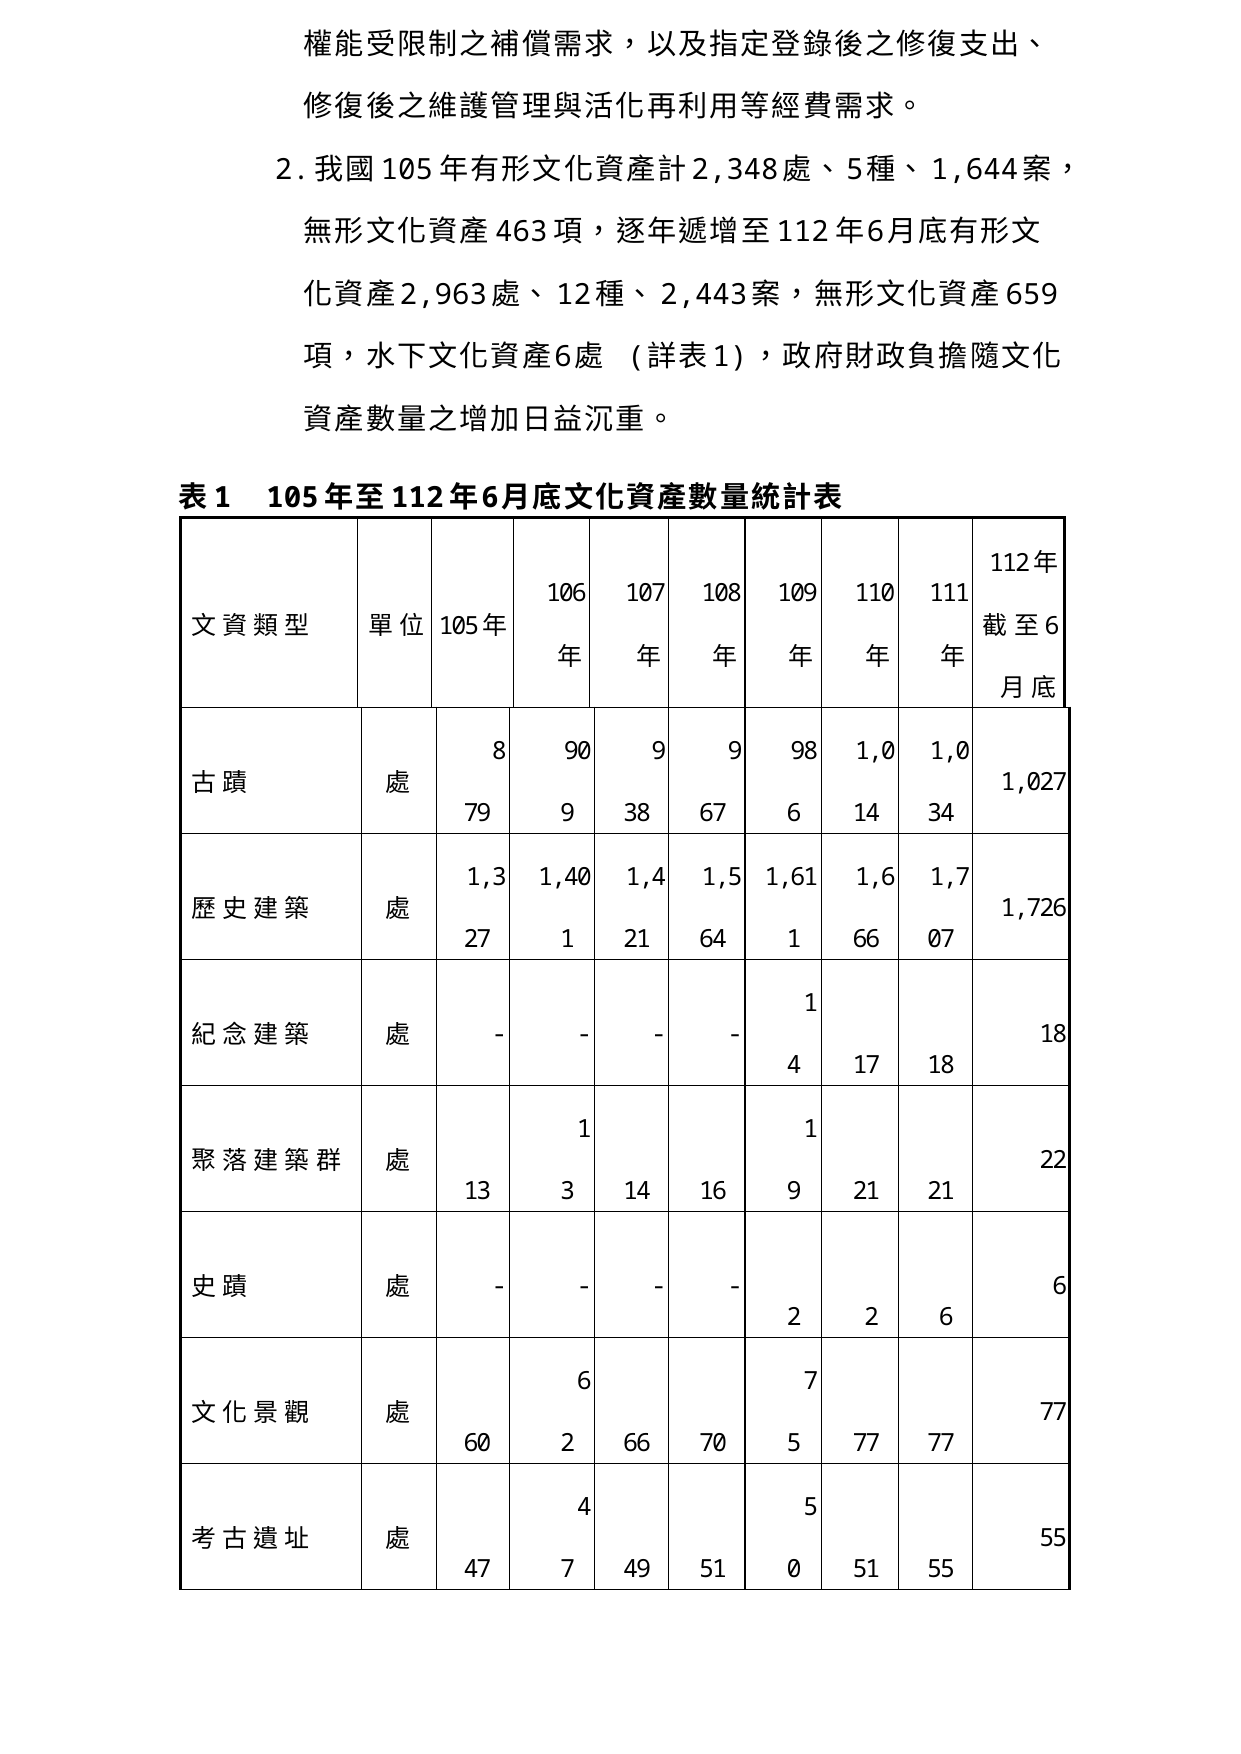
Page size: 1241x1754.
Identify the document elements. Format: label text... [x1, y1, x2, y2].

table_cell 18 [973, 960, 1068, 1085]
table_cell 879 [437, 708, 509, 833]
table_cell 967 [669, 708, 744, 833]
table_cell 22 [973, 1086, 1068, 1211]
table_cell 938 [595, 708, 668, 833]
table_header 106年 [514, 519, 589, 707]
table_cell 2 [746, 1212, 821, 1337]
table_cell 1,707 [899, 834, 972, 959]
table_cell 909 [510, 708, 594, 833]
text 2.我國105年有形文化資產計2,348處、5種、1,644案，無形文化資產463項，逐年遞增至112年6月底有形文化資產2,963處、12種、2,443案，無形文化資產659項，水下文化資產6處 (詳表1)，政府財政負擔隨文化資產數量之增加日益沉重。 [266, 125, 1063, 437]
table_cell 14 [595, 1086, 668, 1211]
text 表1 105年至112年6月底文化資產數量統計表 [177, 453, 1063, 516]
table_header 109年 [746, 519, 821, 707]
table_cell - [595, 1212, 668, 1337]
table_cell 聚落建築群 [182, 1086, 361, 1211]
table_cell 1,611 [746, 834, 821, 959]
table_cell 史蹟 [182, 1212, 361, 1337]
table_cell - [669, 1212, 744, 1337]
table_cell 75 [746, 1338, 821, 1463]
table_cell 1,327 [437, 834, 509, 959]
table_cell 處 [362, 1464, 436, 1589]
table_cell 1,027 [973, 708, 1068, 833]
table_cell 16 [669, 1086, 744, 1211]
table_cell - [669, 960, 744, 1085]
table_cell 70 [669, 1338, 744, 1463]
table_cell 6 [973, 1212, 1068, 1337]
table_cell 60 [437, 1338, 509, 1463]
table_cell 考古遺址 [182, 1464, 361, 1589]
table_cell 文化景觀 [182, 1338, 361, 1463]
table_cell 986 [746, 708, 821, 833]
table_cell 14 [746, 960, 821, 1085]
table_cell 77 [899, 1338, 972, 1463]
table_cell 處 [362, 708, 436, 833]
table_cell 18 [899, 960, 972, 1085]
table_header 112年截至6月底 [973, 519, 1063, 707]
text 1.依中華民國憲法第166條規定，國家應保護有關歷史、文化、藝術之古蹟及古物。復依文化基本法及文化資產保存法相關規定，國家應就文化資產保存、修復、活化與防災，提供專業協助及技術支援，必要時得依法規補助。文化資產屬公有者，應由所有人或管理機關（構）編列預算辦理保存、修復及管理維護；屬私有者，國家得依法規補償、優先承購或徵收之。爰此，政府之文化資產相關財務需求包含政府對使用、收益、處分等權能受限制之補償需求，以及指定登錄後之修復支出、修復後之維護管理與活化再利用等經費需求。 [266, 0, 1063, 125]
table_cell 55 [973, 1464, 1068, 1589]
table_cell 古蹟 [182, 708, 361, 833]
table_cell 47 [437, 1464, 509, 1589]
table_header 105年 [432, 519, 513, 707]
table_cell 19 [746, 1086, 821, 1211]
table_cell 1,421 [595, 834, 668, 959]
table_header 107年 [590, 519, 668, 707]
table_cell 13 [437, 1086, 509, 1211]
table_header 單位 [358, 519, 431, 707]
table_cell 47 [510, 1464, 594, 1589]
table_cell 77 [973, 1338, 1068, 1463]
table_cell - [437, 1212, 509, 1337]
table_header [1066, 516, 1070, 707]
table_cell 1,666 [822, 834, 898, 959]
table_cell 49 [595, 1464, 668, 1589]
table_cell 處 [362, 960, 436, 1085]
table_cell 處 [362, 1338, 436, 1463]
table_cell 6 [899, 1212, 972, 1337]
table_cell 處 [362, 1212, 436, 1337]
table_cell 77 [822, 1338, 898, 1463]
table_cell 1,014 [822, 708, 898, 833]
table_cell 1,726 [973, 834, 1068, 959]
table_header 110年 [822, 519, 898, 707]
table_cell 62 [510, 1338, 594, 1463]
table_cell 處 [362, 834, 436, 959]
table_cell - [437, 960, 509, 1085]
table_cell 處 [362, 1086, 436, 1211]
table_cell - [510, 960, 594, 1085]
table_cell 51 [822, 1464, 898, 1589]
table_cell 1,034 [899, 708, 972, 833]
table_cell 66 [595, 1338, 668, 1463]
table_header 111年 [899, 519, 972, 707]
table_cell - [510, 1212, 594, 1337]
table_cell 1,401 [510, 834, 594, 959]
table_header 文資類型 [182, 519, 357, 707]
table_cell 51 [669, 1464, 744, 1589]
table_cell 50 [746, 1464, 821, 1589]
table_cell 17 [822, 960, 898, 1085]
table_cell 歷史建築 [182, 834, 361, 959]
table_cell 21 [822, 1086, 898, 1211]
table_cell 55 [899, 1464, 972, 1589]
table_cell 2 [822, 1212, 898, 1337]
table_header 108年 [669, 519, 744, 707]
table_cell 1,564 [669, 834, 744, 959]
table_cell - [595, 960, 668, 1085]
table_cell 21 [899, 1086, 972, 1211]
table_cell 紀念建築 [182, 960, 361, 1085]
table_cell 13 [510, 1086, 594, 1211]
